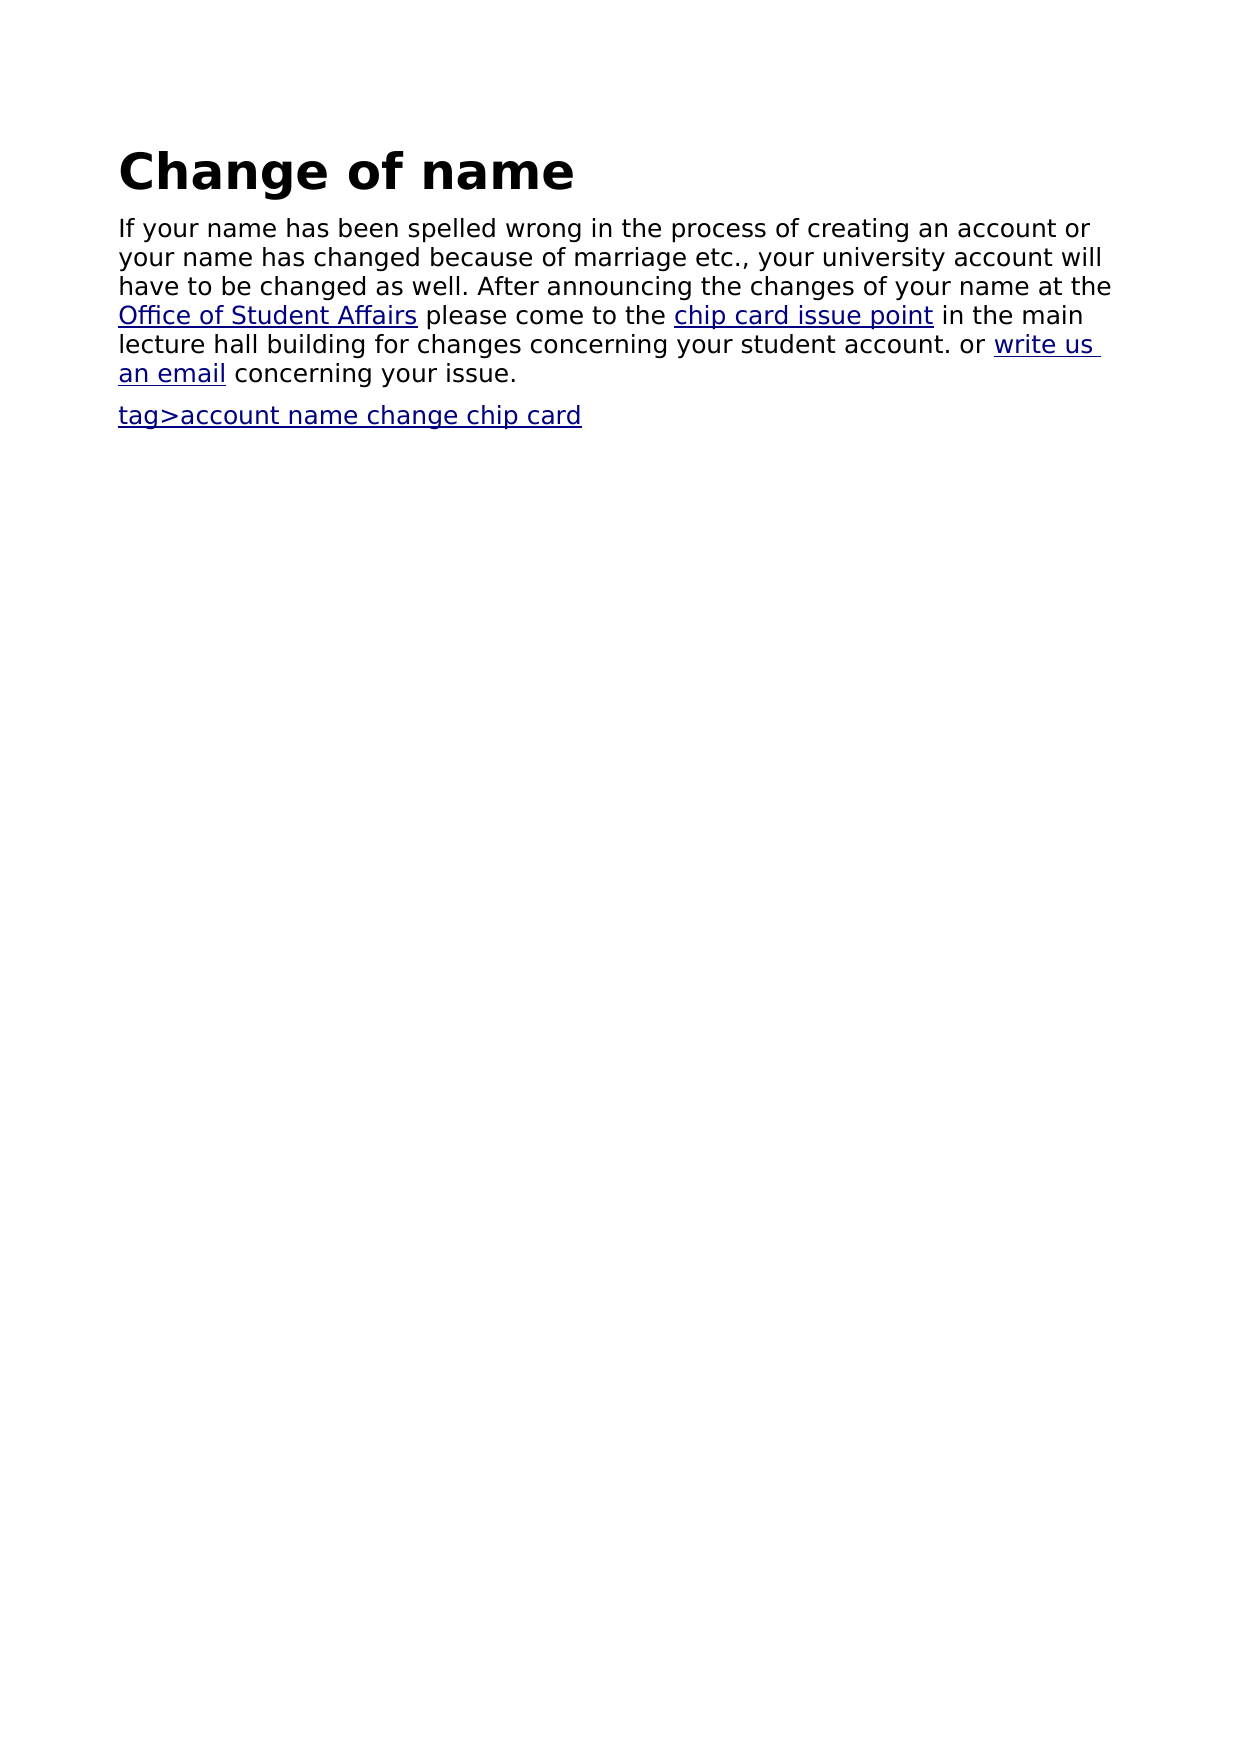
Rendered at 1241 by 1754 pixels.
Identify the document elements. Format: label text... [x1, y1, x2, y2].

subtitle Change of name [118, 143, 1122, 201]
text tag>account name change chip card [118, 401, 1122, 431]
text If your name has been spelled wrong in the process of creating an account or your name has changed because of marriage etc., your university account will have to be changed as well. After announcing the changes of your name at the Office of Student Affairs please come to the chip card issue point in the main lecture hall building for changes concerning your student account. or write us an email concerning your issue. [118, 214, 1122, 389]
